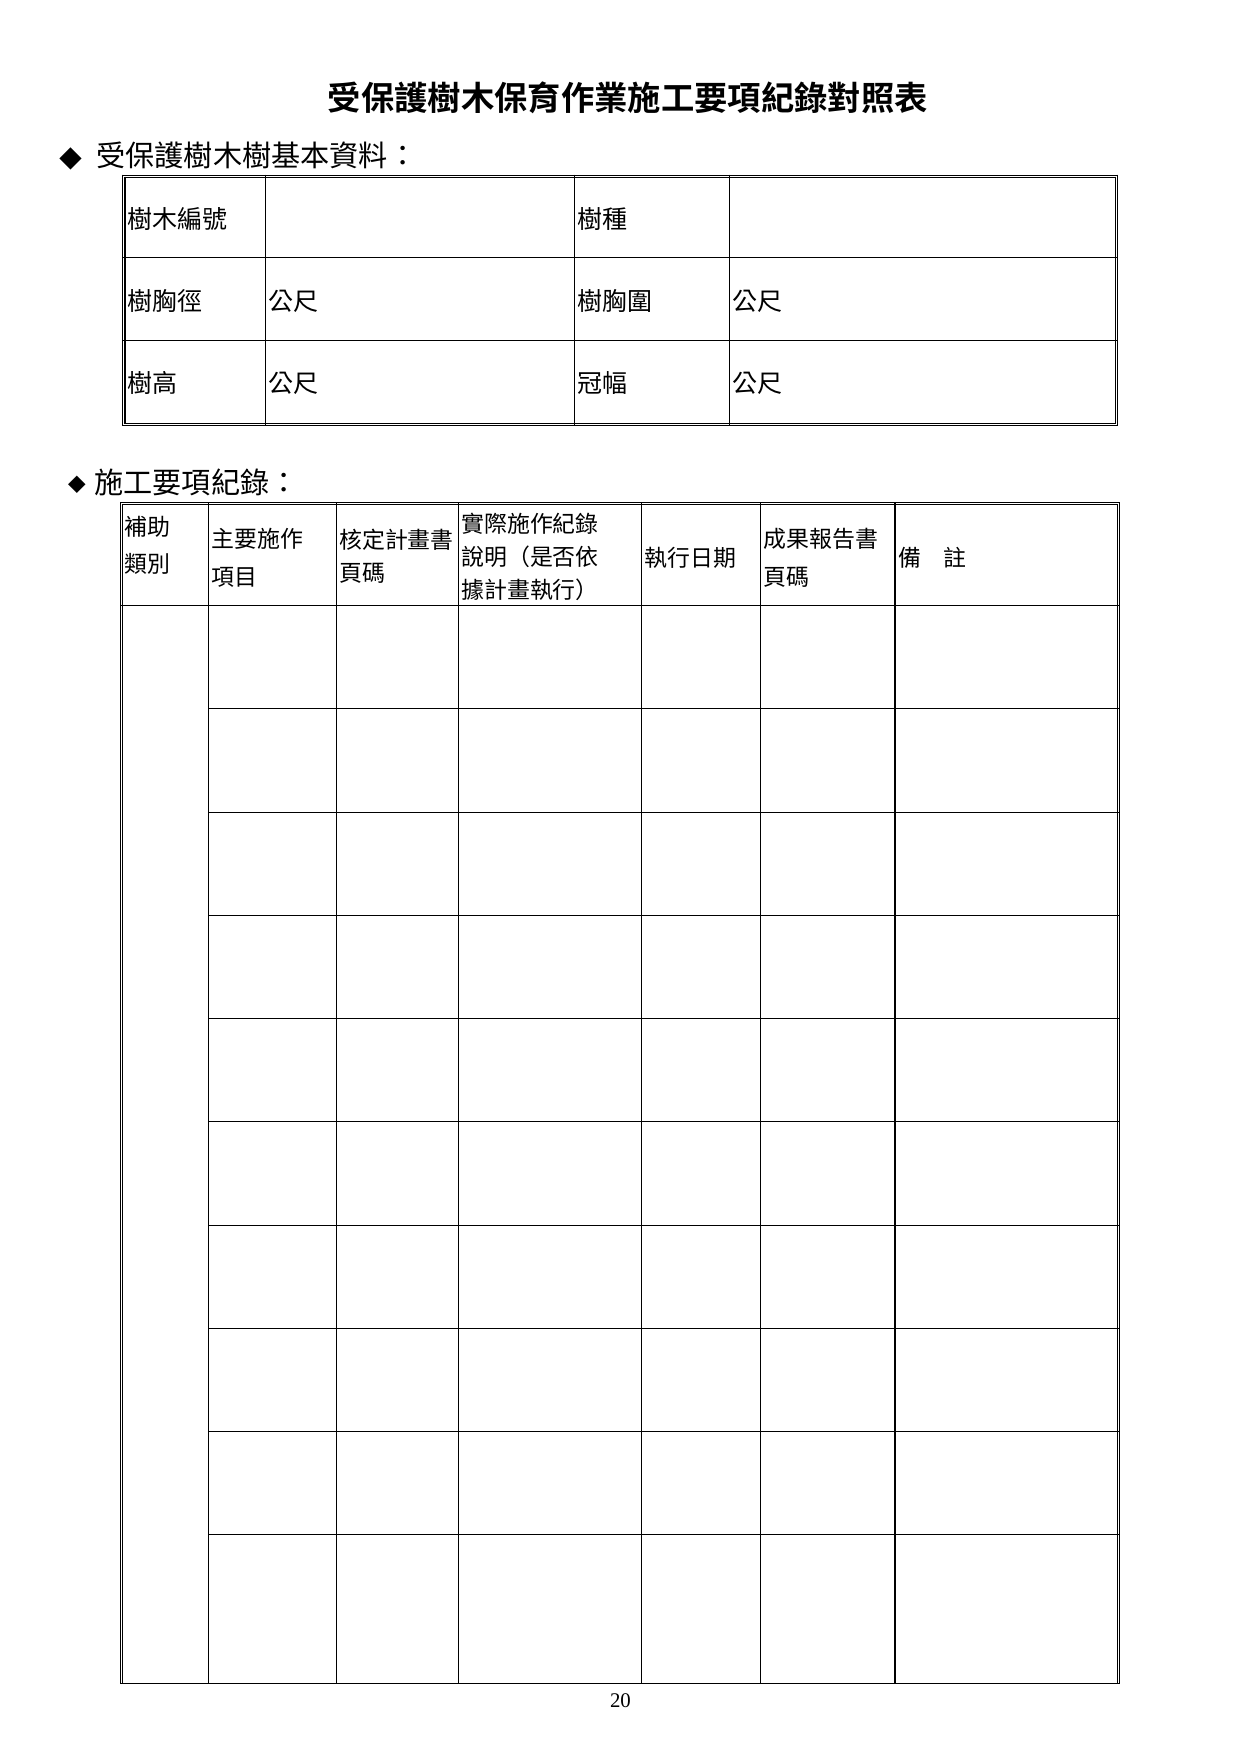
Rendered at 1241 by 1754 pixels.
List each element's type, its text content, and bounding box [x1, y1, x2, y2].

table_cell [761, 813, 894, 915]
table_cell [761, 1122, 894, 1224]
table_cell [896, 1019, 1117, 1121]
table_cell [896, 1122, 1117, 1224]
table_cell [761, 916, 894, 1018]
table_header 實際施作紀錄 說明（是否依 據計畫執行） [459, 505, 641, 605]
table_header [266, 178, 574, 257]
table_cell [337, 1432, 458, 1534]
table_cell [761, 1019, 894, 1121]
table_cell [209, 1432, 336, 1534]
table_cell [337, 1122, 458, 1224]
table_header 備 註 [896, 505, 1117, 605]
table_header 補助 類別 [123, 505, 208, 605]
table_cell 樹胸徑 [126, 258, 265, 340]
table_cell [459, 1226, 641, 1328]
table_cell [337, 709, 458, 812]
table_cell [337, 1329, 458, 1431]
table_cell [337, 813, 458, 915]
table_cell [896, 1226, 1117, 1328]
table_cell [896, 1432, 1117, 1534]
table_cell [642, 813, 760, 915]
table_cell [337, 916, 458, 1018]
table_header [730, 178, 1115, 257]
table_cell [123, 606, 208, 1683]
table_cell [896, 813, 1117, 915]
table_cell [896, 916, 1117, 1018]
table_cell [209, 709, 336, 812]
table_cell [896, 1535, 1117, 1683]
table_cell [337, 1226, 458, 1328]
table_cell [337, 606, 458, 708]
table_cell [459, 1432, 641, 1534]
table_cell [761, 1329, 894, 1431]
table_cell [459, 1019, 641, 1121]
table_cell 公尺 [266, 258, 574, 340]
table_cell [761, 709, 894, 812]
table_cell [642, 709, 760, 812]
table_cell [209, 1329, 336, 1431]
table_cell [896, 1329, 1117, 1431]
list 受保護樹木樹基本資料： [59, 132, 1196, 174]
table_cell 樹胸圍 [575, 258, 729, 340]
table_cell [337, 1535, 458, 1683]
table_cell [459, 606, 641, 708]
table_header 樹種 [575, 178, 729, 257]
table_cell [642, 1226, 760, 1328]
table_header 核定計畫書 頁碼 [337, 505, 458, 605]
table_cell [642, 1535, 760, 1683]
table_cell [209, 1122, 336, 1224]
table_header 樹木編號 [126, 178, 265, 257]
table_cell [642, 1122, 760, 1224]
table_cell [459, 916, 641, 1018]
table_cell [337, 1019, 458, 1121]
table_cell [642, 606, 760, 708]
table_cell [209, 813, 336, 915]
table_cell [761, 1432, 894, 1534]
table_header 成果報告書 頁碼 [761, 505, 894, 605]
table_cell [459, 1535, 641, 1683]
table_cell 公尺 [730, 341, 1115, 423]
table_cell [209, 1535, 336, 1683]
table_cell [896, 606, 1117, 708]
table_cell [459, 1329, 641, 1431]
text 受保護樹木保育作業施工要項紀錄對照表 [59, 72, 1196, 120]
table_cell [896, 709, 1117, 812]
table_cell [459, 709, 641, 812]
table_cell [459, 813, 641, 915]
table_cell 公尺 [266, 341, 574, 423]
table_cell [761, 1535, 894, 1683]
table_cell 公尺 [730, 258, 1115, 340]
table_cell [761, 606, 894, 708]
table_cell 樹高 [126, 341, 265, 423]
table_cell [642, 1019, 760, 1121]
table_cell [209, 606, 336, 708]
table_cell [209, 1019, 336, 1121]
table_cell [642, 916, 760, 1018]
table_cell [209, 1226, 336, 1328]
table_header 執行日期 [642, 505, 760, 605]
table_cell [642, 1432, 760, 1534]
table_cell [761, 1226, 894, 1328]
table_cell 冠幅 [575, 341, 729, 423]
table_cell [459, 1122, 641, 1224]
table_header 主要施作 項目 [209, 505, 336, 605]
table_cell [642, 1329, 760, 1431]
text ◆施工要項紀錄： [59, 460, 1196, 502]
table_cell [209, 916, 336, 1018]
